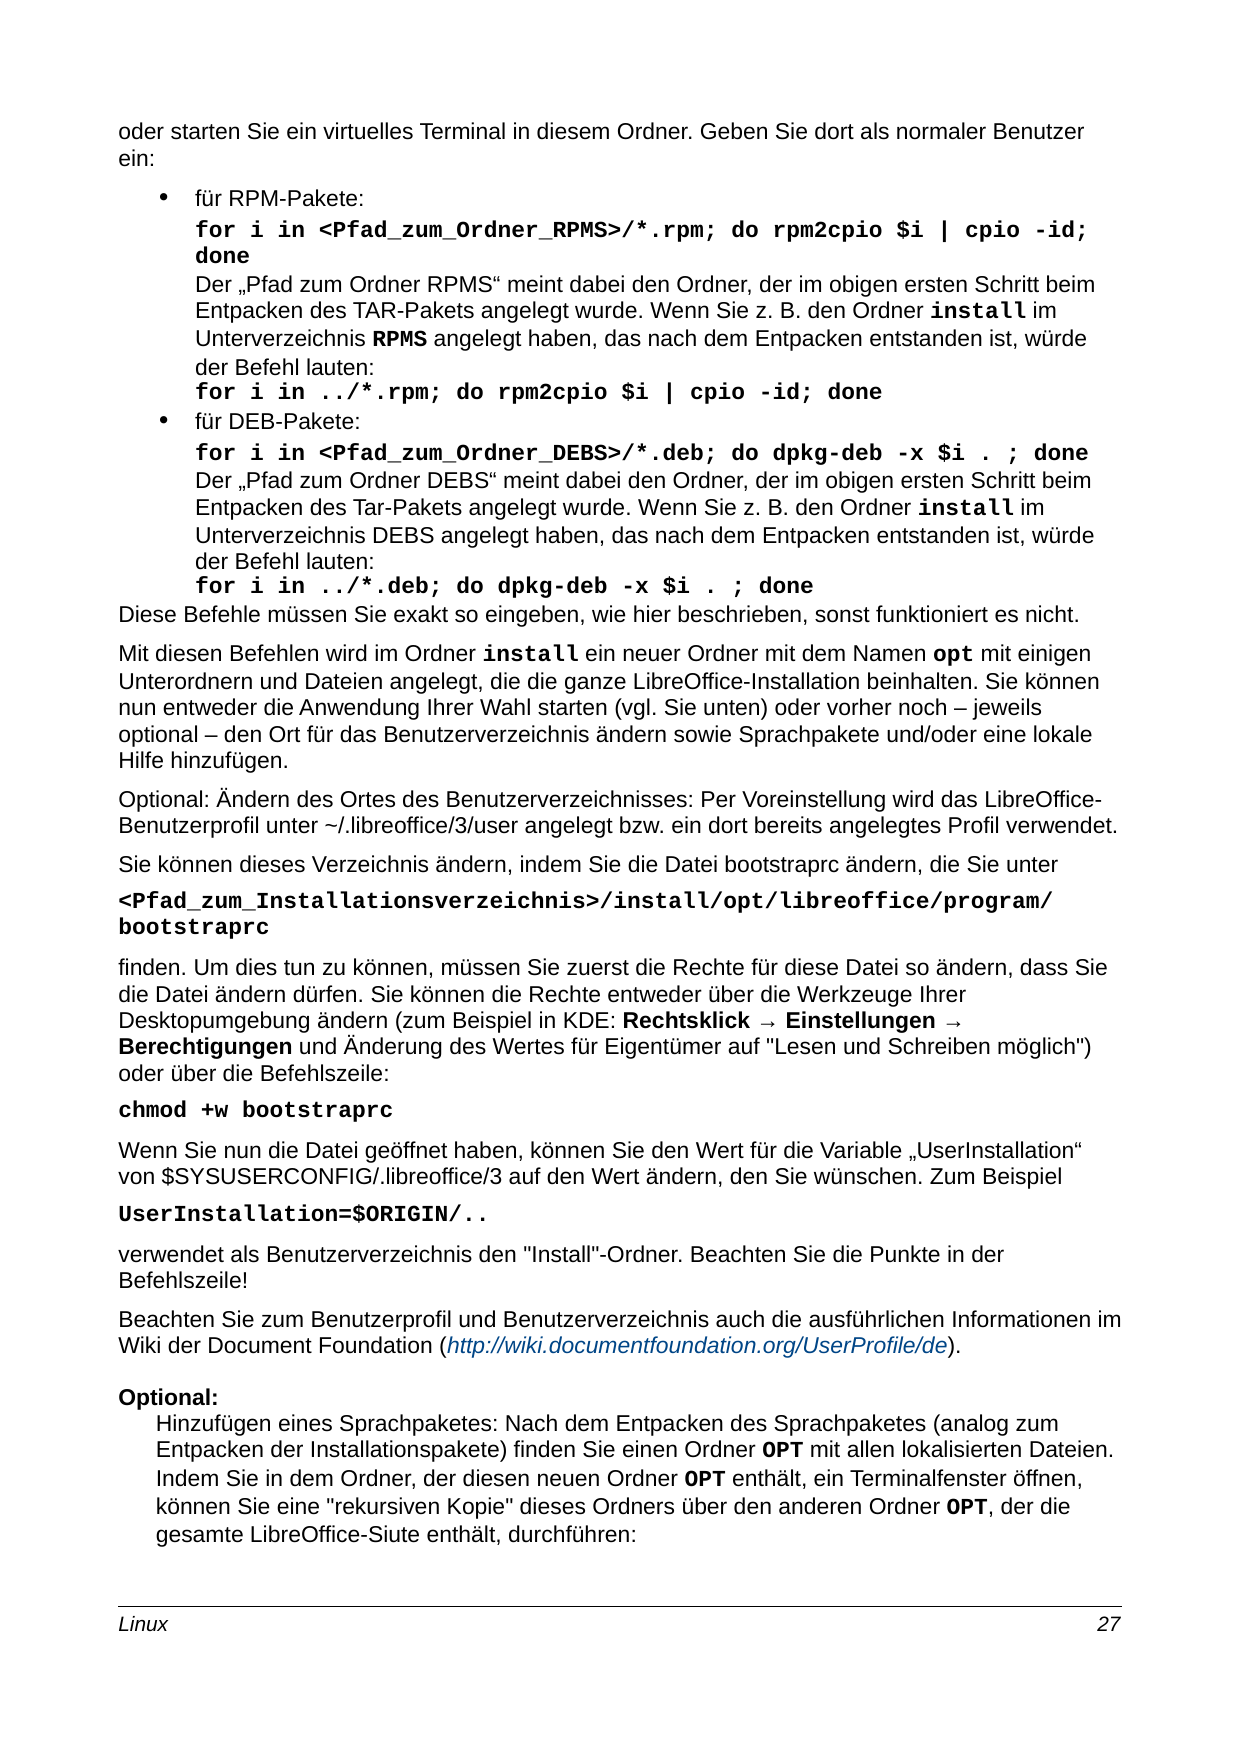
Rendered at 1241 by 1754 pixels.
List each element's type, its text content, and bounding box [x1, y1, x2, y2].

text Hinzufügen eines Sprachpaketes: Nach dem Entpacken des Sprachpaketes (analog zum Entpacken der Installationspakete) finden Sie einen Ordner OPT mit allen lokalisierten Dateien. Indem Sie in dem Ordner, der diesen neuen Ordner OPT enthält, ein Terminalfenster öffnen, können Sie eine "rekursiven Kopie" dieses Ordners über den anderen Ordner OPT, der die gesamte LibreOffice-Siute enthält, durchführen: [156, 1410, 1122, 1547]
text UserInstallation=$ORIGIN/.. [118, 1202, 1122, 1228]
list for i in ../*.deb; do dpkg-deb -x $i . ; done [195, 575, 1122, 601]
text <Pfad_zum_Installationsverzeichnis>/install/opt/libreoffice/program/bootstraprc [118, 890, 1122, 942]
text finden. Um dies tun zu können, müssen Sie zuerst die Rechte für diese Datei so ändern, dass Sie die Datei ändern dürfen. Sie können die Rechte entweder über die Werkzeuge Ihrer Desktopumgebung ändern (zum Beispiel in KDE: Rechtsklick → Einstellungen → Berechtigungen und Änderung des Wertes für Eigentümer auf "Lesen und Schreiben möglich") oder über die Befehlszeile: [118, 954, 1122, 1086]
text Beachten Sie zum Benutzerprofil und Benutzerverzeichnis auch die ausführlichen Informationen im Wiki der Document Foundation (http://wiki.documentfoundation.org/UserProfile/de). [118, 1306, 1122, 1358]
text Mit diesen Befehlen wird im Ordner install ein neuer Ordner mit dem Namen opt mit einigen Unterordnern und Dateien angelegt, die die ganze LibreOffice-Installation beinhalten. Sie können nun entweder die Anwendung Ihrer Wahl starten (vgl. Sie unten) oder vorher noch – jeweils optional – den Ort für das Benutzerverzeichnis ändern sowie Sprachpakete und/oder eine lokale Hilfe hinzufügen. [118, 639, 1122, 773]
list Optional: [118, 1383, 1122, 1410]
text Wenn Sie nun die Datei geöffnet haben, können Sie den Wert für die Variable „UserInstallation“ von $SYSUSERCONFIG/.libreoffice/3 auf den Wert ändern, den Sie wünschen. Zum Beispiel [118, 1137, 1122, 1189]
text verwendet als Benutzerverzeichnis den "Install"-Ordner. Beachten Sie die Punkte in der Befehlszeile! [118, 1241, 1122, 1293]
text Diese Befehle müssen Sie exakt so eingeben, wie hier beschrieben, sonst funktioniert es nicht. [118, 601, 1122, 627]
list für RPM-Pakete: [156, 183, 1122, 212]
text chmod +w bootstraprc [118, 1098, 1122, 1124]
text Optional: Ändern des Ortes des Benutzerverzeichnisses: Per Voreinstellung wird das LibreOffice-Benutzerprofil unter ~/.libreoffice/3/user angelegt bzw. ein dort bereits angelegtes Profil verwendet. [118, 786, 1122, 838]
list for i in <Pfad_zum_Ordner_RPMS>/*.rpm; do rpm2cpio $i | cpio -id; done [195, 219, 1122, 271]
list für DEB-Pakete: [156, 406, 1122, 435]
list for i in <Pfad_zum_Ordner_DEBS>/*.deb; do dpkg-deb -x $i . ; done [195, 441, 1122, 467]
list Der „Pfad zum Ordner DEBS“ meint dabei den Ordner, der im obigen ersten Schritt beim Entpacken des Tar-Pakets angelegt wurde. Wenn Sie z. B. den Ordner install im Unterverzeichnis DEBS angelegt haben, das nach dem Entpacken entstanden ist, würde der Befehl lauten: [195, 467, 1122, 575]
text oder starten Sie ein virtuelles Terminal in diesem Ordner. Geben Sie dort als normaler Benutzer ein: [118, 118, 1122, 171]
list Der „Pfad zum Ordner RPMS“ meint dabei den Ordner, der im obigen ersten Schritt beim Entpacken des TAR-Pakets angelegt wurde. Wenn Sie z. B. den Ordner install im Unterverzeichnis RPMS angelegt haben, das nach dem Entpacken entstanden ist, würde der Befehl lauten: [195, 271, 1122, 380]
text Sie können dieses Verzeichnis ändern, indem Sie die Datei bootstraprc ändern, die Sie unter [118, 851, 1122, 877]
list for i in ../*.rpm; do rpm2cpio $i | cpio -id; done [195, 380, 1122, 406]
